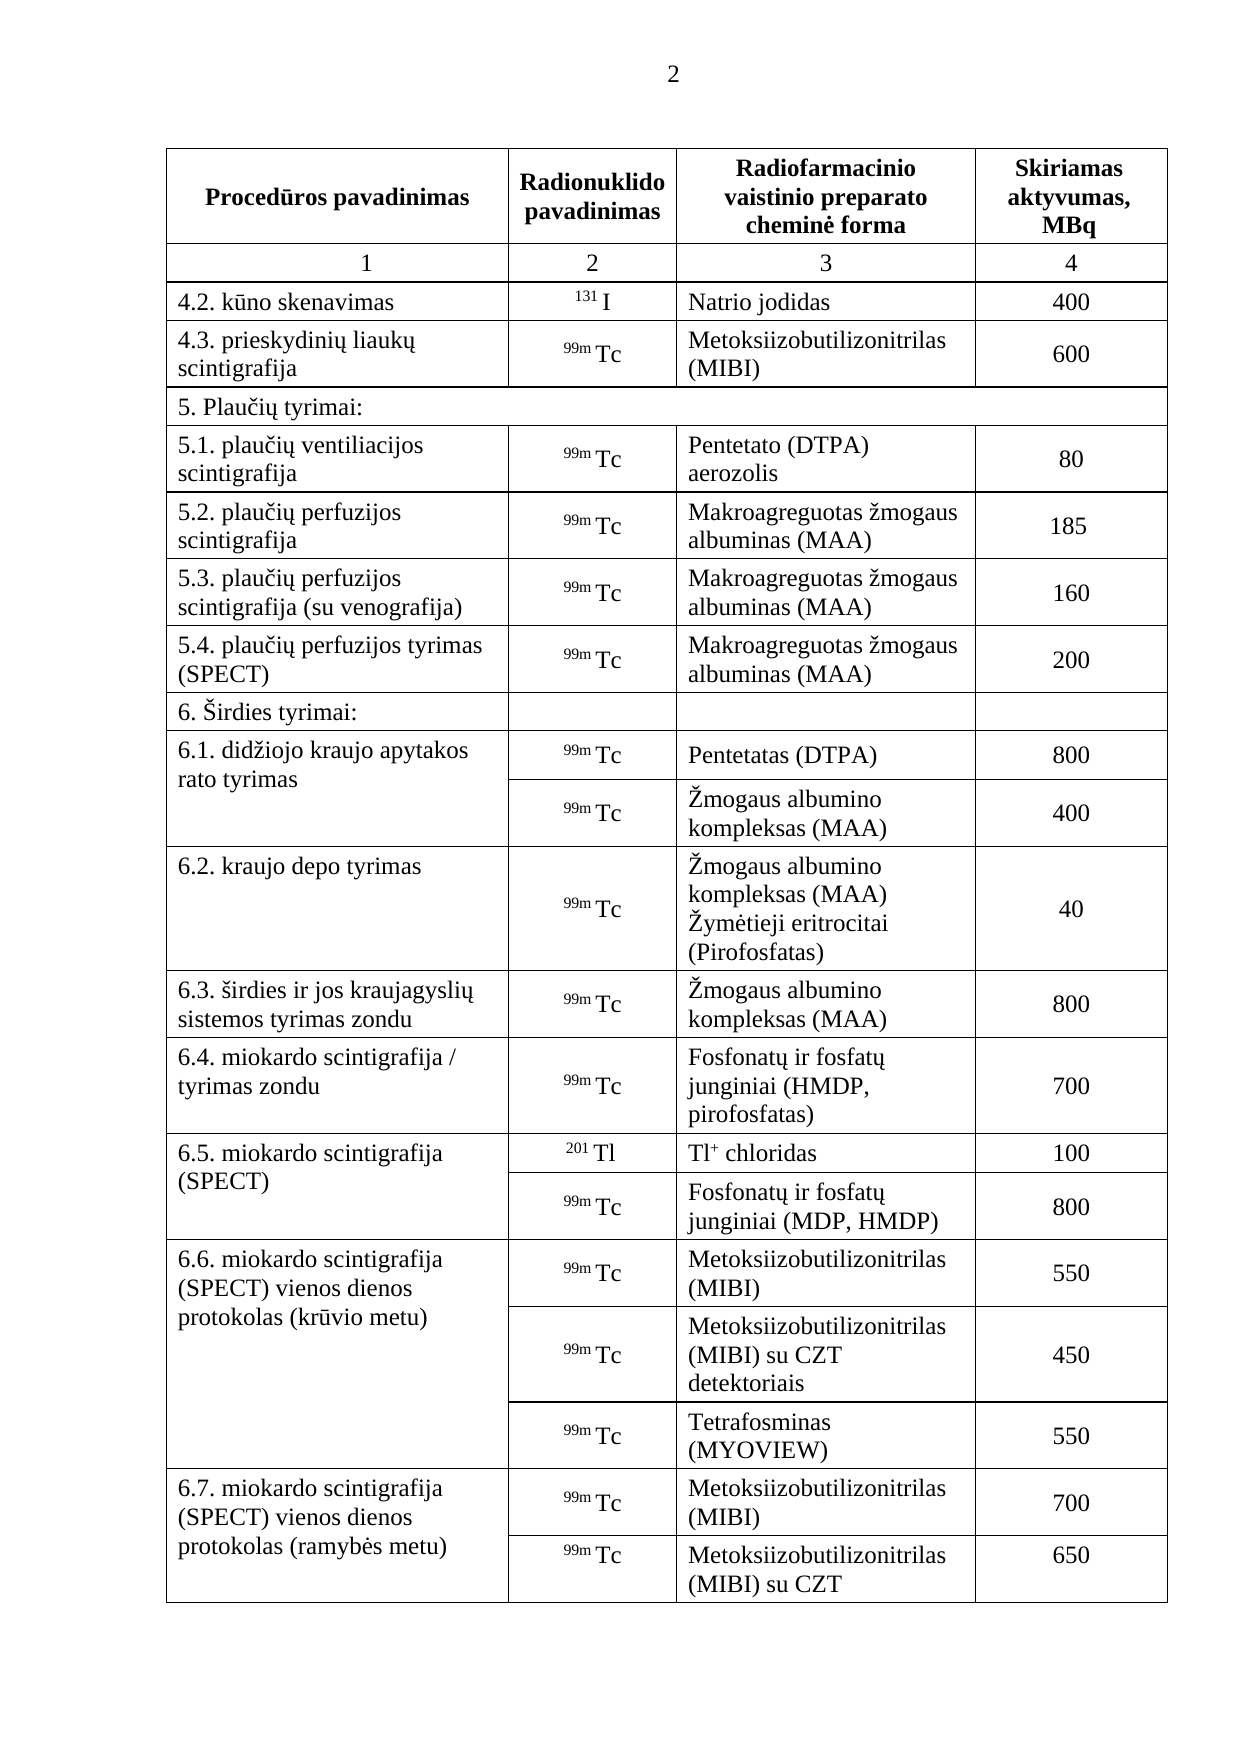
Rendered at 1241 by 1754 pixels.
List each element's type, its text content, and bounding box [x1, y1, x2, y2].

table_cell 4 [976, 244, 1167, 281]
table_cell 600 [976, 321, 1167, 386]
table_cell 99m Tc [509, 731, 676, 779]
table_cell Tl+ chloridas [677, 1134, 975, 1172]
table_cell Natrio jodidas [677, 283, 975, 319]
table_cell 6. Širdies tyrimai: [167, 693, 508, 730]
table_cell Fosfonatų ir fosfatų junginiai (MDP, HMDP) [677, 1173, 975, 1239]
table_cell 4.2. kūno skenavimas [167, 283, 508, 319]
table_cell 5.4. plaučių perfuzijos tyrimas (SPECT) [167, 626, 508, 692]
table_cell 800 [976, 1173, 1167, 1239]
table_cell 185 [976, 493, 1167, 558]
table_header Radiofarmacinio vaistinio preparato cheminė forma [677, 149, 975, 243]
table_cell Makroagreguotas žmogaus albuminas (MAA) [677, 626, 975, 692]
table_cell 5.2. plaučių perfuzijos scintigrafija [167, 493, 508, 558]
table_cell 99m Tc [509, 1469, 676, 1535]
table_cell 99m Tc [509, 426, 676, 491]
table_cell Pentetato (DTPA) aerozolis [677, 426, 975, 491]
table_cell Metoksiizobutilizonitrilas (MIBI) [677, 321, 975, 386]
table_cell 650 [976, 1536, 1167, 1602]
table_cell [677, 693, 975, 730]
table_cell Metoksiizobutilizonitrilas (MIBI) su CZT [677, 1536, 975, 1602]
table_cell 100 [976, 1134, 1167, 1172]
table_cell [976, 693, 1167, 730]
table_cell Makroagreguotas žmogaus albuminas (MAA) [677, 493, 975, 558]
table_cell Metoksiizobutilizonitrilas (MIBI) [677, 1240, 975, 1306]
table_cell 550 [976, 1403, 1167, 1468]
table_cell 200 [976, 626, 1167, 692]
table_cell 4.3. prieskydinių liaukų scintigrafija [167, 321, 508, 386]
table_cell 550 [976, 1240, 1167, 1306]
table_cell 6.3. širdies ir jos kraujagyslių sistemos tyrimas zondu [167, 971, 508, 1037]
table_cell 800 [976, 971, 1167, 1037]
table_cell 99m Tc [509, 1038, 676, 1132]
table_cell 3 [677, 244, 975, 281]
table_cell 6.1. didžiojo kraujo apytakos rato tyrimas [167, 731, 508, 846]
table_cell 99m Tc [509, 780, 676, 846]
table_cell Metoksiizobutilizonitrilas (MIBI) su CZT detektoriais [677, 1307, 975, 1401]
table_cell 400 [976, 780, 1167, 846]
table_cell 99m Tc [509, 1240, 676, 1306]
table_cell 800 [976, 731, 1167, 779]
table_cell Tetrafosminas (MYOVIEW) [677, 1403, 975, 1468]
table_cell 1 [167, 244, 508, 281]
table_cell 99m Tc [509, 493, 676, 558]
table_cell 99m Tc [509, 971, 676, 1037]
table_cell 131 I [509, 283, 676, 319]
table_cell Makroagreguotas žmogaus albuminas (MAA) [677, 559, 975, 625]
table_cell 5. Plaučių tyrimai: [167, 388, 1167, 424]
table_cell Fosfonatų ir fosfatų junginiai (HMDP, pirofosfatas) [677, 1038, 975, 1132]
table_cell Pentetatas (DTPA) [677, 731, 975, 779]
table_cell 99m Tc [509, 1536, 676, 1602]
table_header Procedūros pavadinimas [167, 149, 508, 243]
table_cell 6.6. miokardo scintigrafija (SPECT) vienos dienos protokolas (krūvio metu) [167, 1240, 508, 1468]
table_cell 5.3. plaučių perfuzijos scintigrafija (su venografija) [167, 559, 508, 625]
table_cell 450 [976, 1307, 1167, 1401]
table_cell 2 [509, 244, 676, 281]
table_cell 40 [976, 847, 1167, 970]
table_cell 99m Tc [509, 321, 676, 386]
table_cell 700 [976, 1469, 1167, 1535]
table_cell Žmogaus albumino kompleksas (MAA) [677, 971, 975, 1037]
table_cell 99m Tc [509, 1403, 676, 1468]
table_cell 201 Tl [509, 1134, 676, 1172]
table_cell 400 [976, 283, 1167, 319]
table_cell 6.4. miokardo scintigrafija / tyrimas zondu [167, 1038, 508, 1132]
table_cell Metoksiizobutilizonitrilas (MIBI) [677, 1469, 975, 1535]
table_cell 6.5. miokardo scintigrafija (SPECT) [167, 1134, 508, 1239]
table_cell 99m Tc [509, 626, 676, 692]
table_header Skiriamas aktyvumas, MBq [976, 149, 1167, 243]
table_cell 80 [976, 426, 1167, 491]
table_cell 6.7. miokardo scintigrafija (SPECT) vienos dienos protokolas (ramybės metu) [167, 1469, 508, 1602]
table_cell 99m Tc [509, 847, 676, 970]
table_cell 6.2. kraujo depo tyrimas [167, 847, 508, 970]
table_cell 160 [976, 559, 1167, 625]
table_cell Žmogaus albumino kompleksas (MAA) [677, 780, 975, 846]
table_cell 5.1. plaučių ventiliacijos scintigrafija [167, 426, 508, 491]
table_cell 99m Tc [509, 1307, 676, 1401]
table_cell [509, 693, 676, 730]
table_header Radionuklido pavadinimas [509, 149, 676, 243]
table_cell Žmogaus albumino kompleksas (MAA) Žymėtieji eritrocitai (Pirofosfatas) [677, 847, 975, 970]
table_cell 700 [976, 1038, 1167, 1132]
table_cell 99m Tc [509, 1173, 676, 1239]
table_cell 99m Tc [509, 559, 676, 625]
